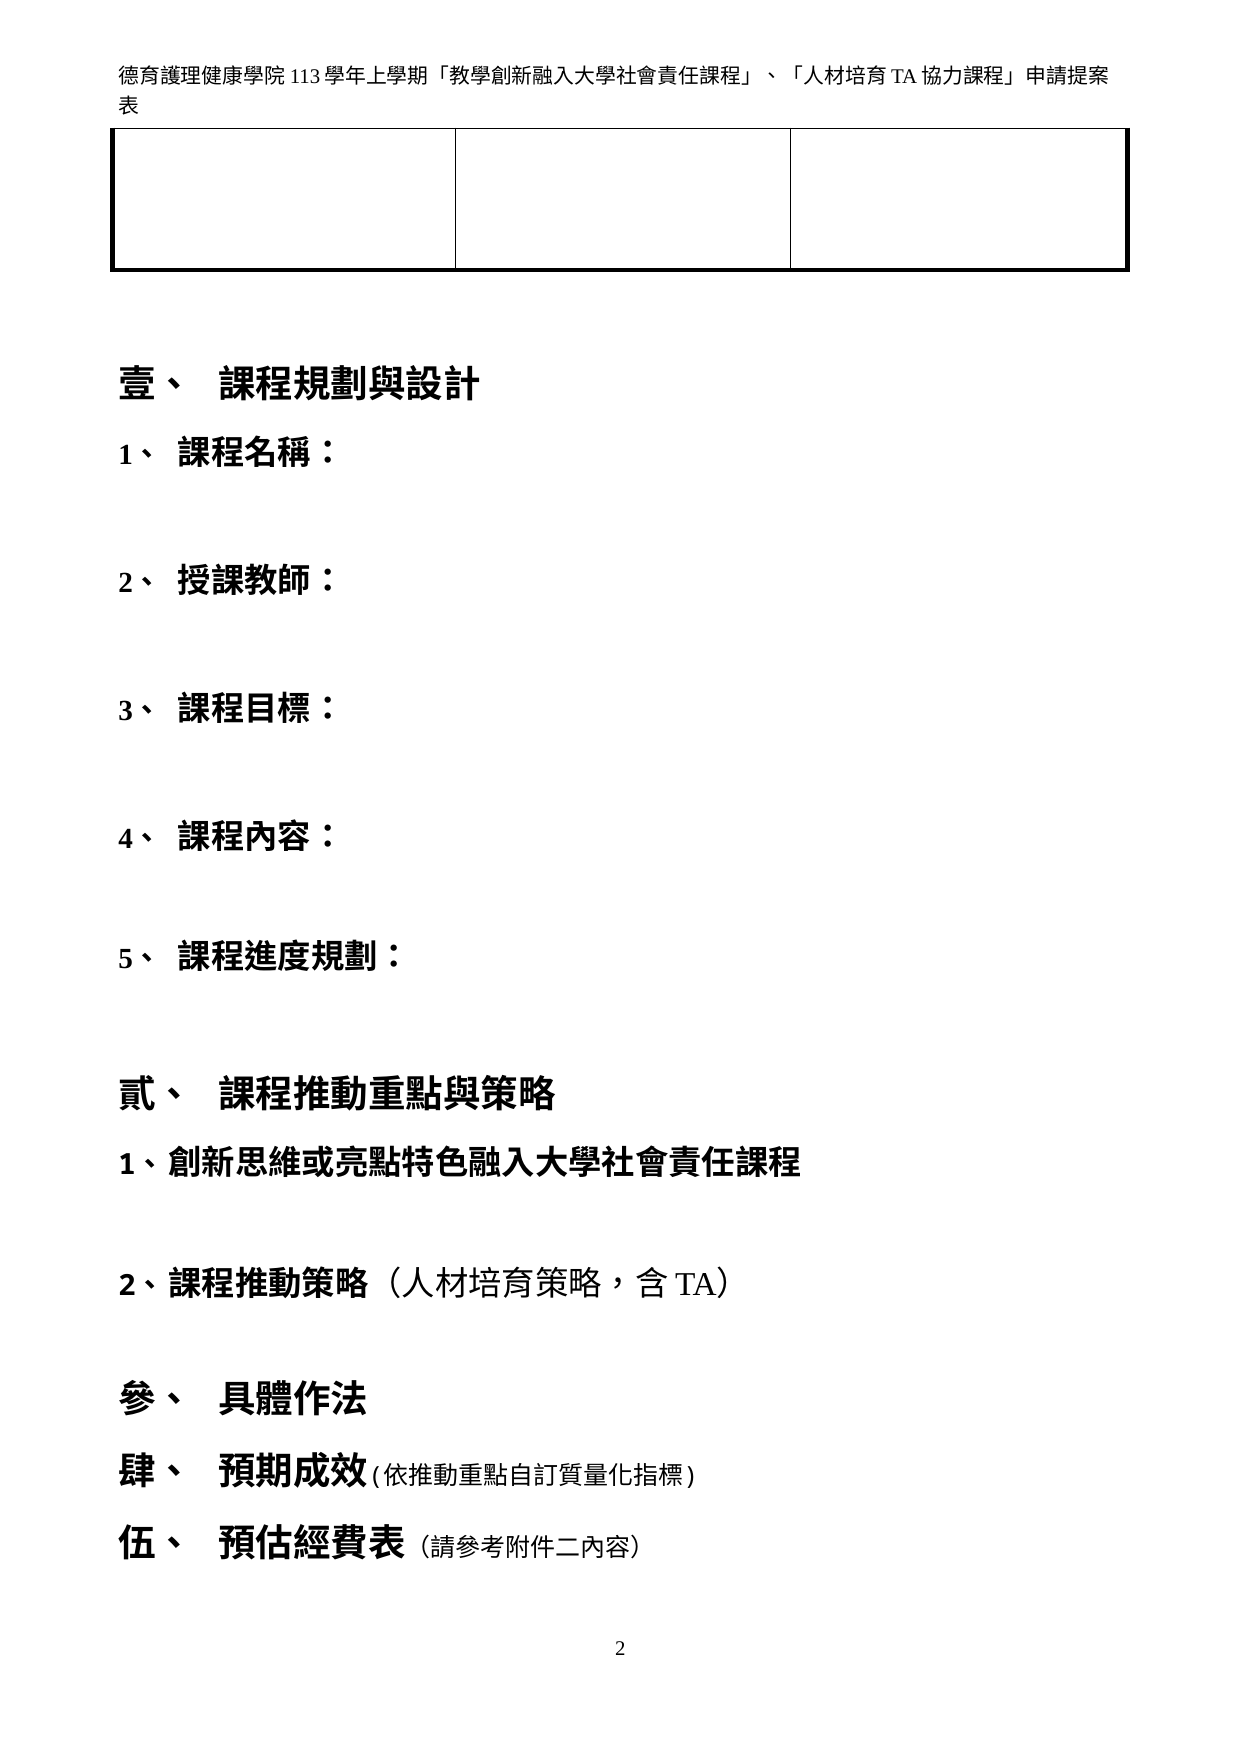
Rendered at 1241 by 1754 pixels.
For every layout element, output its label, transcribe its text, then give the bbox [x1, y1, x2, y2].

list 創新思維或亮點特色融入大學社會責任課程 [118, 1136, 1122, 1184]
table_cell [115, 129, 455, 268]
list 課程推動重點與策略 [118, 1064, 1122, 1118]
list 課程推動策略（人材培育策略，含TA） [118, 1256, 1122, 1304]
list 課程名稱： [118, 426, 1122, 474]
list 課程內容： [118, 810, 1122, 858]
list 預期成效(依推動重點自訂質量化指標) [118, 1441, 1122, 1495]
table_cell [791, 129, 1125, 268]
list 具體作法 [118, 1368, 1122, 1423]
table_cell [456, 129, 790, 268]
list 授課教師： [118, 554, 1122, 602]
list 課程目標： [118, 682, 1122, 730]
list 課程進度規劃： [118, 930, 1122, 978]
list 課程規劃與設計 [118, 353, 1122, 408]
list 預估經費表（請參考附件二內容） [118, 1513, 1122, 1567]
